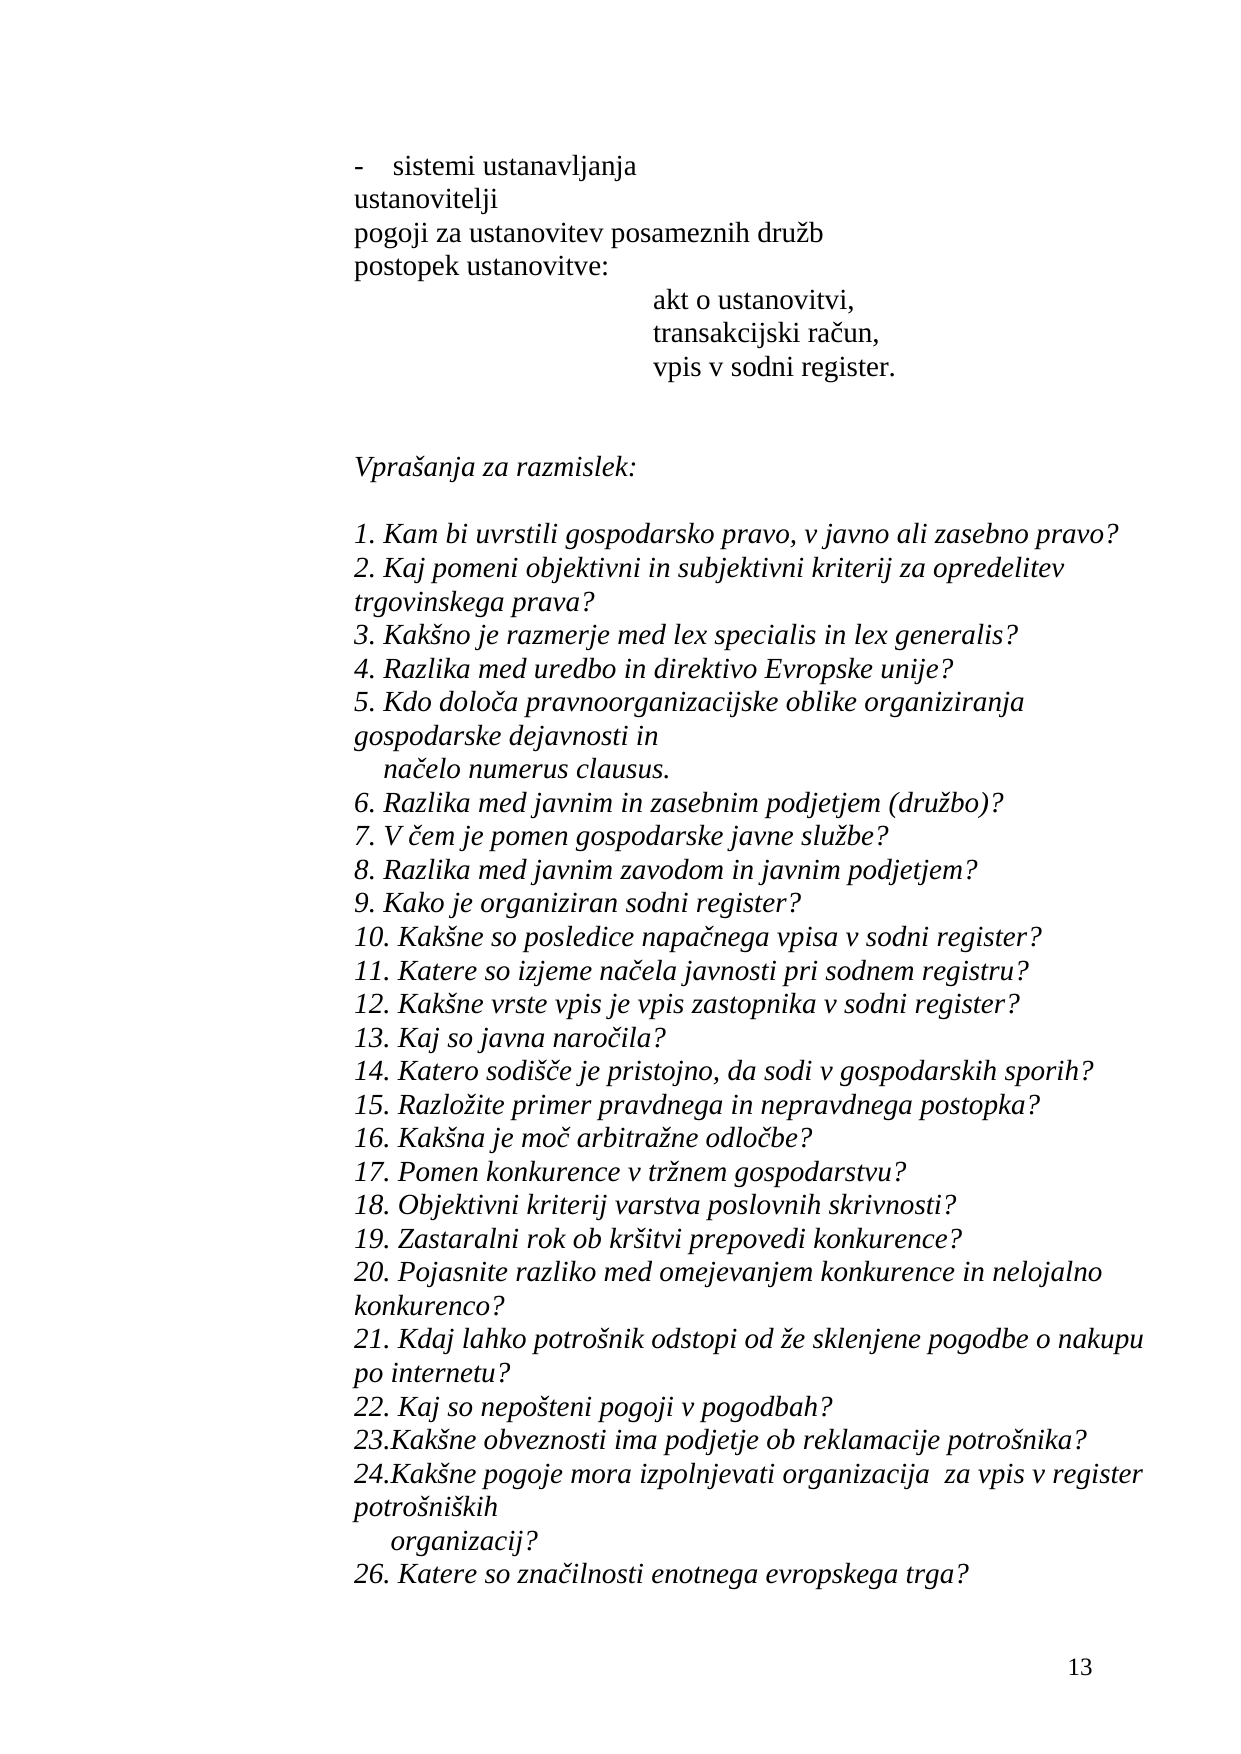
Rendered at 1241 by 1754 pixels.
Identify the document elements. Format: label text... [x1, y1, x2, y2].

text 14. Katero sodišče je pristojno, da sodi v gospodarskih sporih? [354, 1053, 1160, 1087]
text pogoji za ustanovitev posameznih družb [354, 215, 1160, 248]
text 15. Razložite primer pravdnega in nepravdnega postopka? [354, 1087, 1160, 1120]
text 7. V čem je pomen gospodarske javne službe? [354, 818, 1160, 852]
text 19. Zastaralni rok ob kršitvi prepovedi konkurence? [354, 1221, 1160, 1254]
text 23.Kakšne obveznosti ima podjetje ob reklamacije potrošnika? [354, 1422, 1160, 1456]
text 24.Kakšne pogoje mora izpolnjevati organizacija za vpis v register potrošniških [354, 1456, 1160, 1523]
text 6. Razlika med javnim in zasebnim podjetjem (družbo)? [354, 785, 1160, 818]
text 18. Objektivni kriterij varstva poslovnih skrivnosti? [354, 1187, 1160, 1221]
text 12. Kakšne vrste vpis je vpis zastopnika v sodni register? [354, 986, 1160, 1020]
text 8. Razlika med javnim zavodom in javnim podjetjem? [354, 852, 1160, 886]
text 26. Katere so značilnosti enotnega evropskega trga? [354, 1556, 1160, 1590]
text transakcijski račun, [354, 315, 1160, 349]
text 1. Kam bi uvrstili gospodarsko pravo, v javno ali zasebno pravo? [354, 517, 1160, 550]
text akt o ustanovitvi, [354, 282, 1160, 315]
text 21. Kdaj lahko potrošnik odstopi od že sklenjene pogodbe o nakupu po internetu? [354, 1322, 1160, 1389]
text 13. Kaj so javna naročila? [354, 1020, 1160, 1053]
text vpis v sodni register. [354, 349, 1160, 382]
text 20. Pojasnite razliko med omejevanjem konkurence in nelojalno konkurenco? [354, 1254, 1160, 1322]
text ustanovitelji [354, 181, 1160, 215]
text 22. Kaj so nepošteni pogoji v pogodbah? [354, 1389, 1160, 1422]
text 4. Razlika med uredbo in direktivo Evropske unije? [354, 651, 1160, 684]
text 17. Pomen konkurence v tržnem gospodarstvu? [354, 1154, 1160, 1187]
text Vprašanja za razmislek: [354, 449, 1160, 483]
text 9. Kako je organiziran sodni register? [354, 886, 1160, 919]
text 16. Kakšna je moč arbitražne odločbe? [354, 1120, 1160, 1154]
text organizacij? [354, 1523, 1160, 1556]
text 11. Katere so izjeme načela javnosti pri sodnem registru? [354, 953, 1160, 986]
text 3. Kakšno je razmerje med lex specialis in lex generalis? [354, 617, 1160, 651]
text 10. Kakšne so posledice napačnega vpisa v sodni register? [354, 919, 1160, 953]
text načelo numerus clausus. [354, 751, 1160, 785]
text 5. Kdo določa pravnoorganizacijske oblike organiziranja gospodarske dejavnosti in [354, 684, 1160, 751]
text - sistemi ustanavljanja [354, 148, 1160, 181]
text postopek ustanovitve: [354, 248, 1160, 282]
text 2. Kaj pomeni objektivni in subjektivni kriterij za opredelitev trgovinskega prava? [354, 550, 1160, 617]
